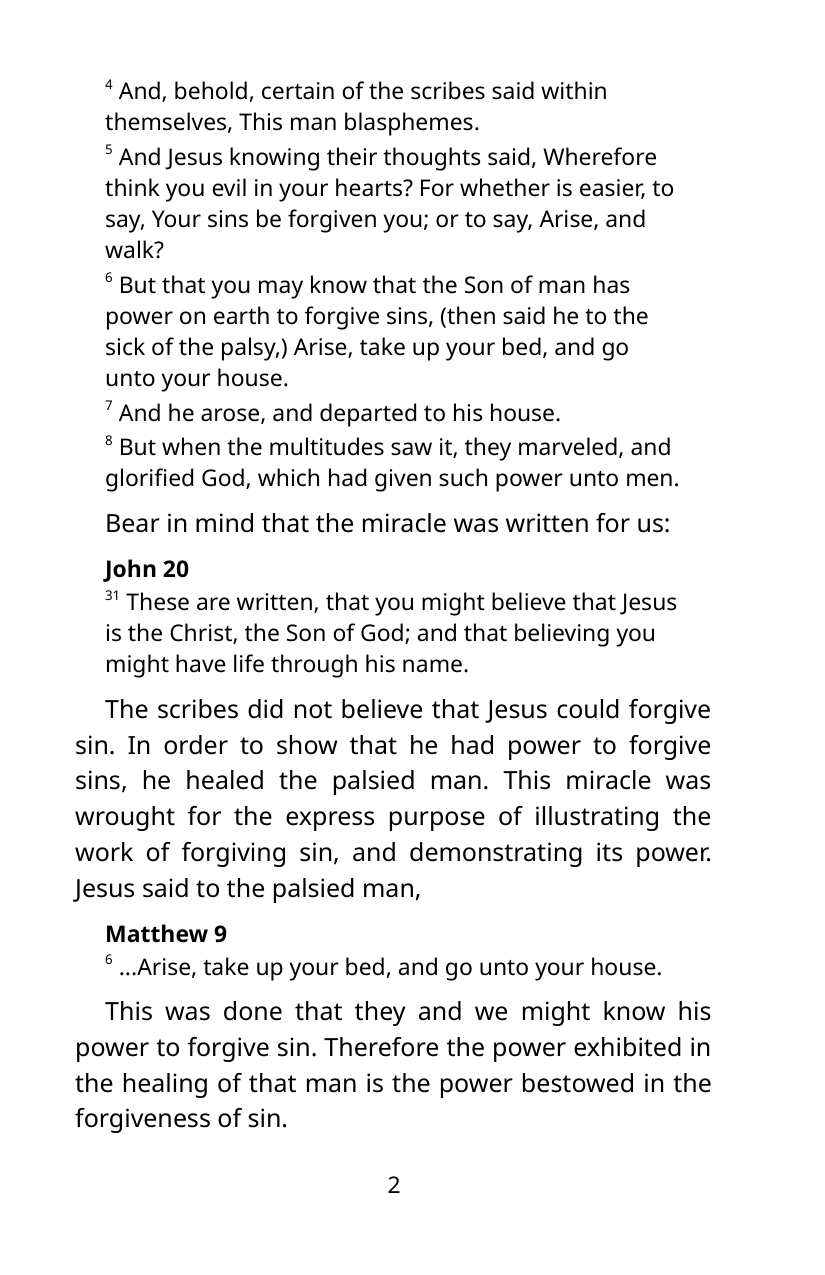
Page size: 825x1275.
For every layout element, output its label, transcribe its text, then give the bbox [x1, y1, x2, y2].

text 4 And, behold, certain of the scribes said within themselves, This man blasphemes. [105, 75, 682, 137]
text This was done that they and we might know his power to forgive sin. Therefore the power exhibited in the healing of that man is the power bestowed in the forgiveness of sin. [75, 994, 712, 1135]
text John 20 [105, 553, 712, 584]
text 6 ...Arise, take up your bed, and go unto your house. [105, 951, 682, 982]
text 5 And Jesus knowing their thoughts said, Wherefore think you evil in your hearts? For whether is easier, to say, Your sins be forgiven you; or to say, Arise, and walk? [105, 141, 682, 266]
text 6 But that you may know that the Son of man has power on earth to forgive sins, (then said he to the sick of the palsy,) Arise, take up your bed, and go unto your house. [105, 268, 682, 393]
text Bear in mind that the miracle was written for us: [75, 505, 712, 539]
text The scribes did not believe that Jesus could forgive sin. In order to show that he had power to forgive sins, he healed the palsied man. This miracle was wrought for the express purpose of illustrating the work of forgiving sin, and demonstrating its power. Jesus said to the palsied man, [75, 692, 712, 904]
text 7 And he arose, and departed to his house. [105, 397, 682, 428]
text Matthew 9 [105, 918, 712, 949]
text 31 These are written, that you might believe that Jesus is the Christ, the Son of God; and that believing you might have life through his name. [105, 586, 682, 679]
text 8 But when the multitudes saw it, they marveled, and glorified God, which had given such power unto men. [105, 431, 682, 493]
